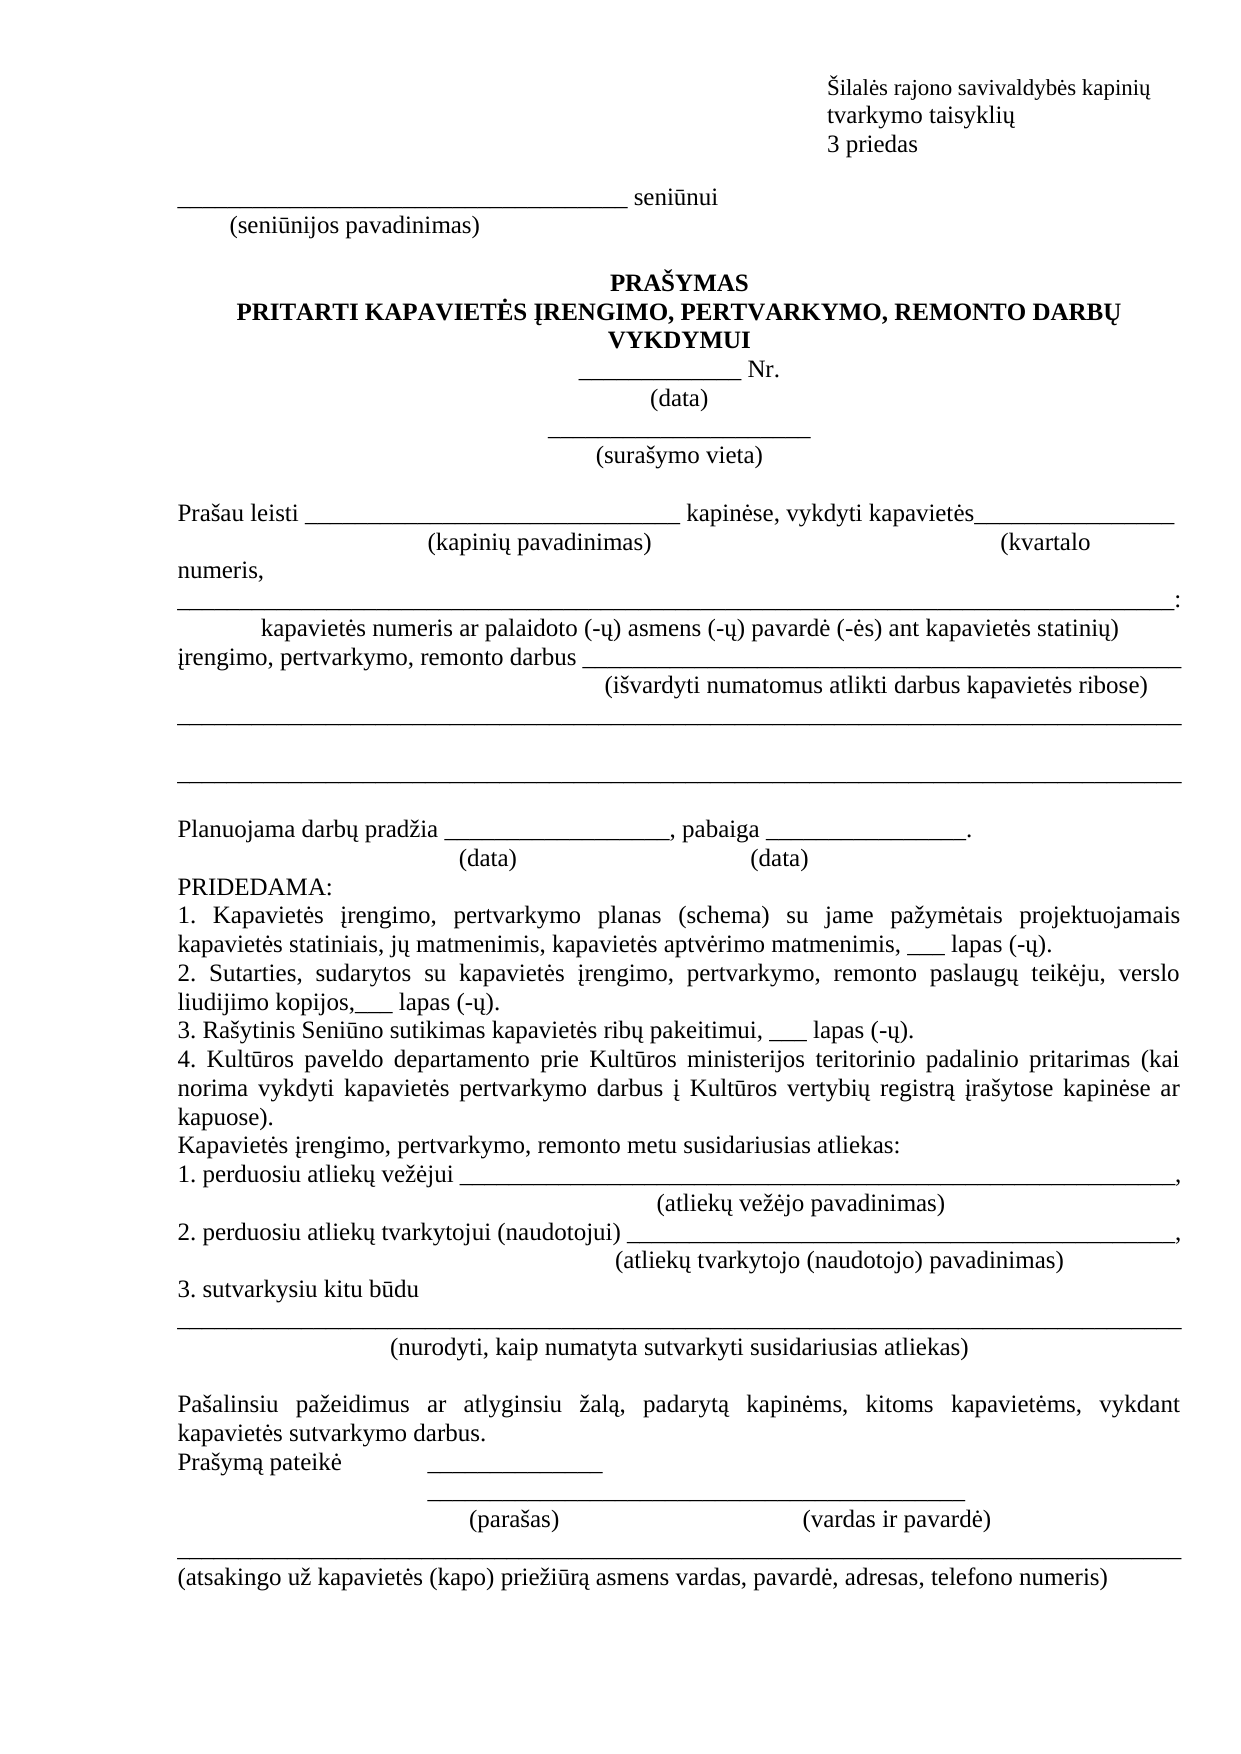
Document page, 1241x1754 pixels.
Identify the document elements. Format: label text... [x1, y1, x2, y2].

text kapavietės numeris ar palaidoto (-ų) asmens (-ų) pavardė (-ės) ant kapavietės statinių) [177, 613, 1181, 642]
text (nurodyti, kaip numatyta sutvarkyti susidariusias atliekas) [177, 1332, 1181, 1360]
text PRITARTI KAPAVIETĖS ĮRENGIMO, PERTVARKYMO, REMONTO DARBŲ VYKDYMUI [177, 297, 1181, 354]
text 2. perduosiu atliekų tvarkytojui (naudotojui) , [177, 1217, 1181, 1245]
text Prašymą pateikė ______________ ___________________________________________ [177, 1447, 1181, 1504]
text (atliekų tvarkytojo (naudotojo) pavadinimas) [177, 1245, 1181, 1274]
text įrengimo, pertvarkymo, remonto darbus [177, 642, 1181, 670]
text 3 priedas [177, 129, 1181, 158]
text (seniūnijos pavadinimas) [177, 210, 1181, 239]
text PRAŠYMAS [177, 268, 1181, 297]
text 4. Kultūros paveldo departamento prie Kultūros ministerijos teritorinio padalinio pritarimas (kai norima vykdyti kapavietės pertvarkymo darbus į Kultūros vertybių registrą įrašytose kapinėse ar kapuose). [177, 1044, 1181, 1130]
text Pašalinsiu pažeidimus ar atlyginsiu žalą, padarytą kapinėms, kitoms kapavietėms, vykdant kapavietės sutvarkymo darbus. [177, 1389, 1181, 1447]
text ____________________________________ seniūnui [177, 182, 1181, 210]
text 1. Kapavietės įrengimo, pertvarkymo planas (schema) su jame pažymėtais projektuojamais kapavietės statiniais, jų matmenimis, kapavietės aptvėrimo matmenimis, ___ lapas (-ų). [177, 900, 1181, 958]
text (kapinių pavadinimas) (kvartalo numeris, [177, 527, 1181, 584]
text (data) (data) [177, 843, 1181, 872]
text (atliekų vežėjo pavadinimas) [177, 1188, 1181, 1217]
text Šilalės rajono savivaldybės kapinių [177, 74, 1181, 100]
text 3. sutvarkysiu kitu būdu [177, 1274, 1181, 1303]
text (data) [177, 383, 1181, 412]
text Prašau leisti ______________________________ kapinėse, vykdyti kapavietės________________ [177, 498, 1181, 527]
text Kapavietės įrengimo, pertvarkymo, remonto metu susidariusias atliekas: [177, 1130, 1181, 1159]
text (surašymo vieta) [177, 440, 1181, 469]
text 3. Rašytinis Seniūno sutikimas kapavietės ribų pakeitimui, ___ lapas (-ų). [177, 1015, 1181, 1044]
text _____________ Nr. [177, 354, 1181, 383]
text (atsakingo už kapavietės (kapo) priežiūrą asmens vardas, pavardė, adresas, telefono numeris) [177, 1562, 1181, 1590]
text 1. perduosiu atliekų vežėjui , [177, 1159, 1181, 1188]
text 2. Sutarties, sudarytos su kapavietės įrengimo, pertvarkymo, remonto paslaugų teikėju, verslo liudijimo kopijos,___ lapas (-ų). [177, 958, 1181, 1015]
text ___________________________________________________ [177, 1533, 1181, 1558]
text Planuojama darbų pradžia __________________, pabaiga ________________. [177, 814, 1181, 843]
text (parašas) (vardas ir pavardė) [177, 1504, 1181, 1533]
text : [177, 584, 1181, 613]
text _____________________ [177, 412, 1181, 440]
text tvarkymo taisyklių [177, 100, 1181, 129]
text (išvardyti numatomus atlikti darbus kapavietės ribose) [177, 670, 1181, 699]
text PRIDEDAMA: [177, 872, 1181, 900]
